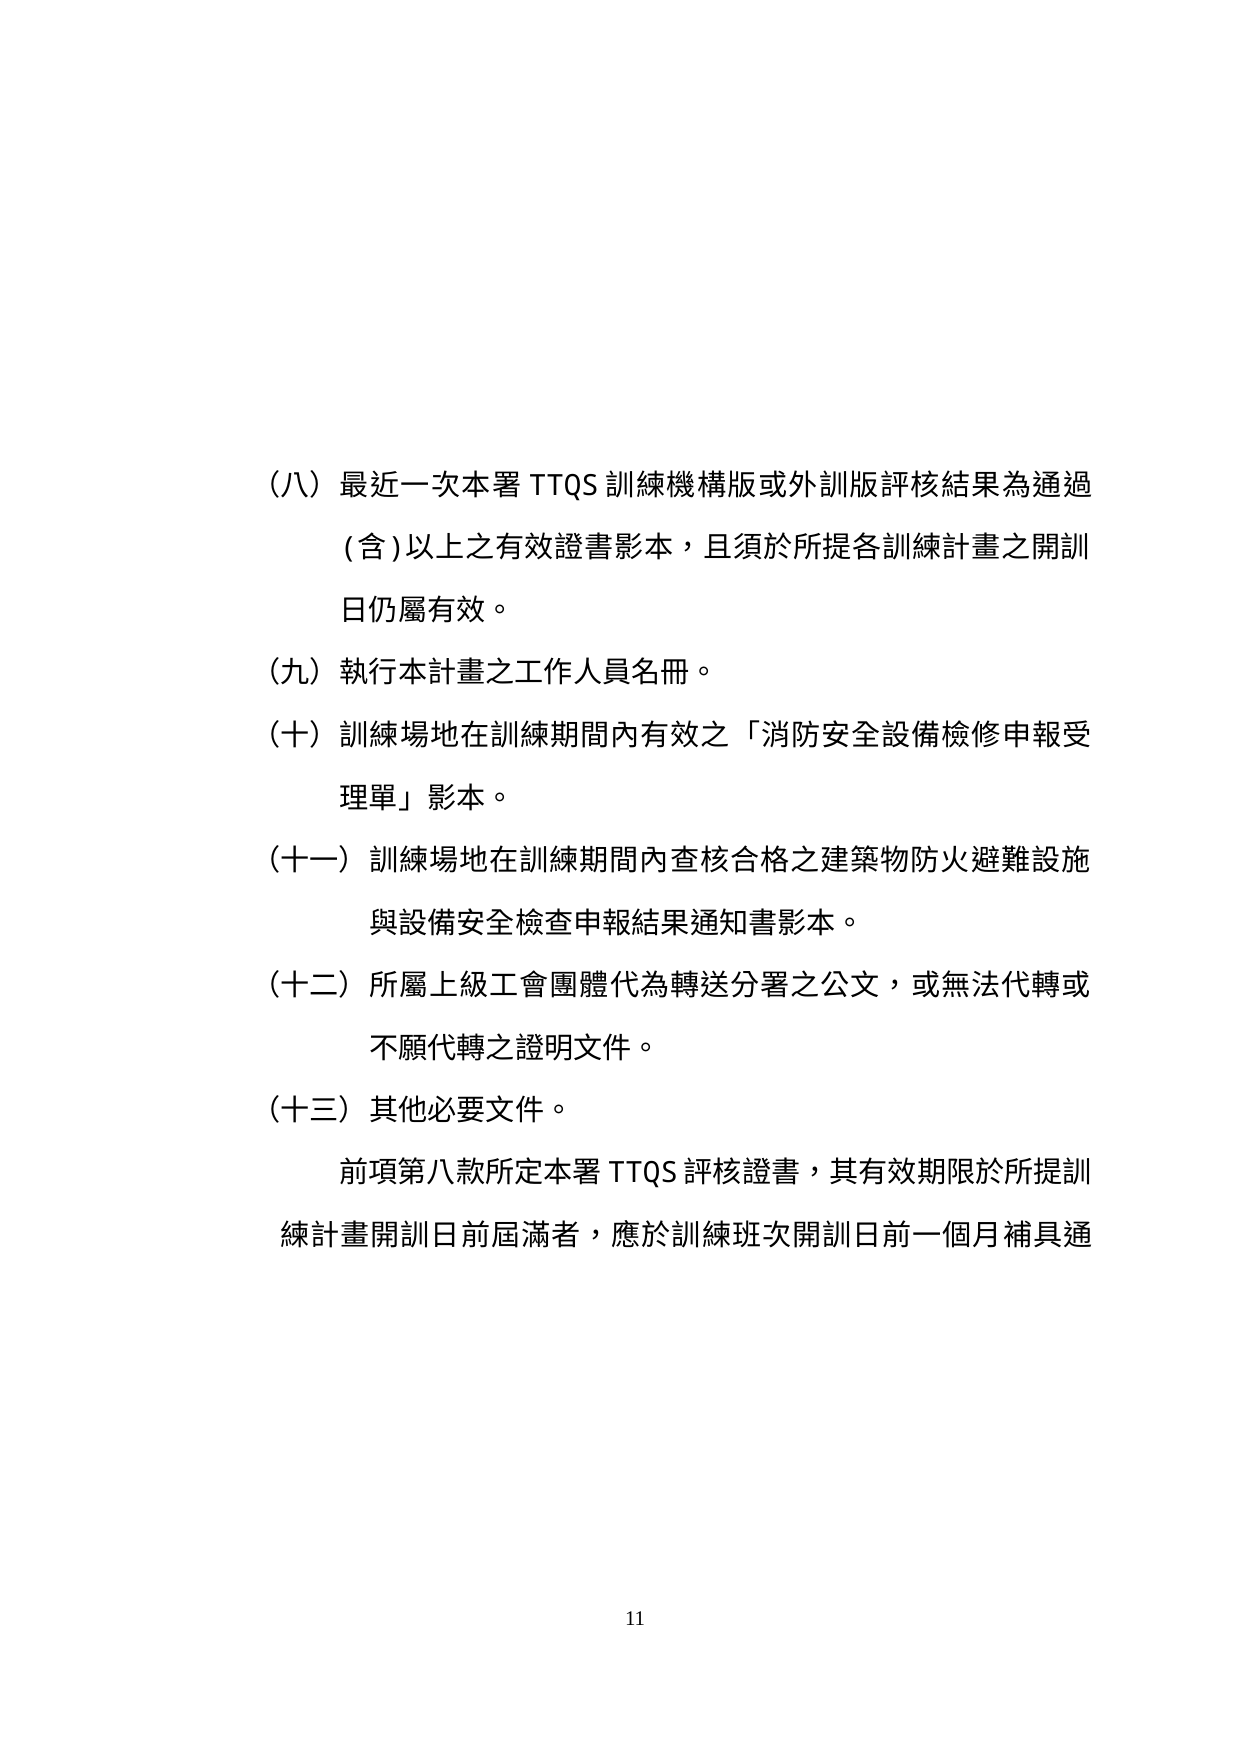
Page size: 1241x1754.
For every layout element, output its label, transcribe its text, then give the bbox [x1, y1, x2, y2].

text （十三） 其他必要文件。 [251, 1066, 1092, 1129]
text （九） 執行本計畫之工作人員名冊。 [251, 629, 1092, 691]
text （八） 最近一次本署TTQS訓練機構版或外訓版評核結果為通過(含)以上之有效證書影本，且須於所提各訓練計畫之開訓日仍屬有效。 [251, 441, 1092, 629]
text （十一） 訓練場地在訓練期間內查核合格之建築物防火避難設施與設備安全檢查申報結果通知書影本。 [251, 816, 1092, 941]
text （十二） 所屬上級工會團體代為轉送分署之公文，或無法代轉或不願代轉之證明文件。 [251, 941, 1092, 1066]
text 前項第八款所定本署TTQS評核證書，其有效期限於所提訓練計畫開訓日前屆滿者，應於訓練班次開訓日前一個月補具通 [280, 1129, 1092, 1254]
text （十） 訓練場地在訓練期間內有效之「消防安全設備檢修申報受理單」影本。 [251, 691, 1092, 816]
